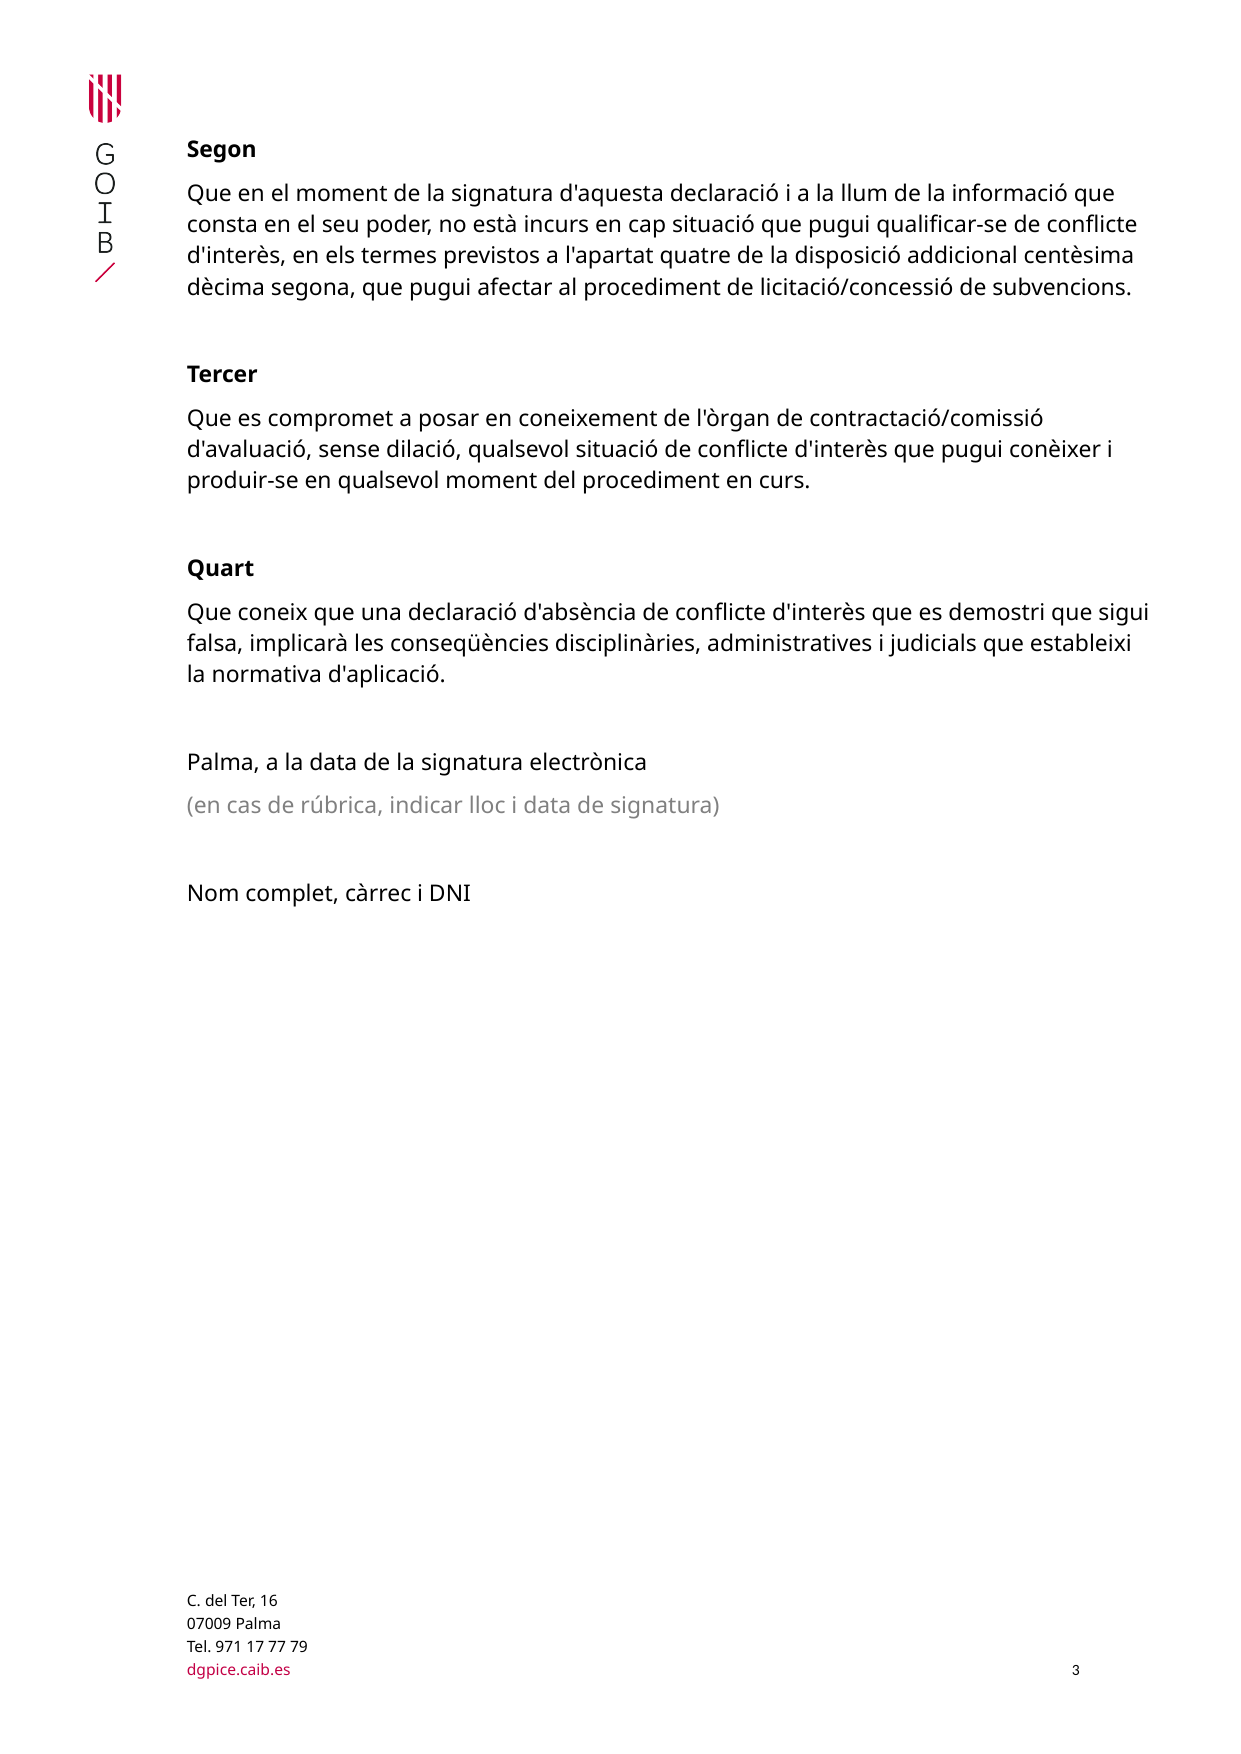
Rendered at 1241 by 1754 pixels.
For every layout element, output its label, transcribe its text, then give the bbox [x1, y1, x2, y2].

text Nom complet, càrrec i DNI [187, 877, 1152, 908]
text Que coneix que una declaració d'absència de conflicte d'interès que es demostri que sigui falsa, implicarà les conseqüències disciplinàries, administratives i judicials que estableixi la normativa d'aplicació. [187, 595, 1152, 689]
text Tercer [187, 358, 1152, 389]
text Quart [187, 552, 1152, 583]
text Segon [187, 133, 1152, 164]
text (en cas de rúbrica, indicar lloc i data de signatura) [187, 789, 1152, 820]
text Palma, a la data de la signatura electrònica [187, 745, 1152, 777]
picture [60, 51, 150, 313]
text Que en el moment de la signatura d'aquesta declaració i a la llum de la informació que consta en el seu poder, no està incurs en cap situació que pugui qualificar-se de conflicte d'interès, en els termes previstos a l'apartat quatre de la disposició addicional centèsima dècima segona, que pugui afectar al procediment de licitació/concessió de subvencions. [187, 177, 1152, 302]
text Que es compromet a posar en coneixement de l'òrgan de contractació/comissió d'avaluació, sense dilació, qualsevol situació de conflicte d'interès que pugui conèixer i produir-se en qualsevol moment del procediment en curs. [187, 402, 1152, 495]
